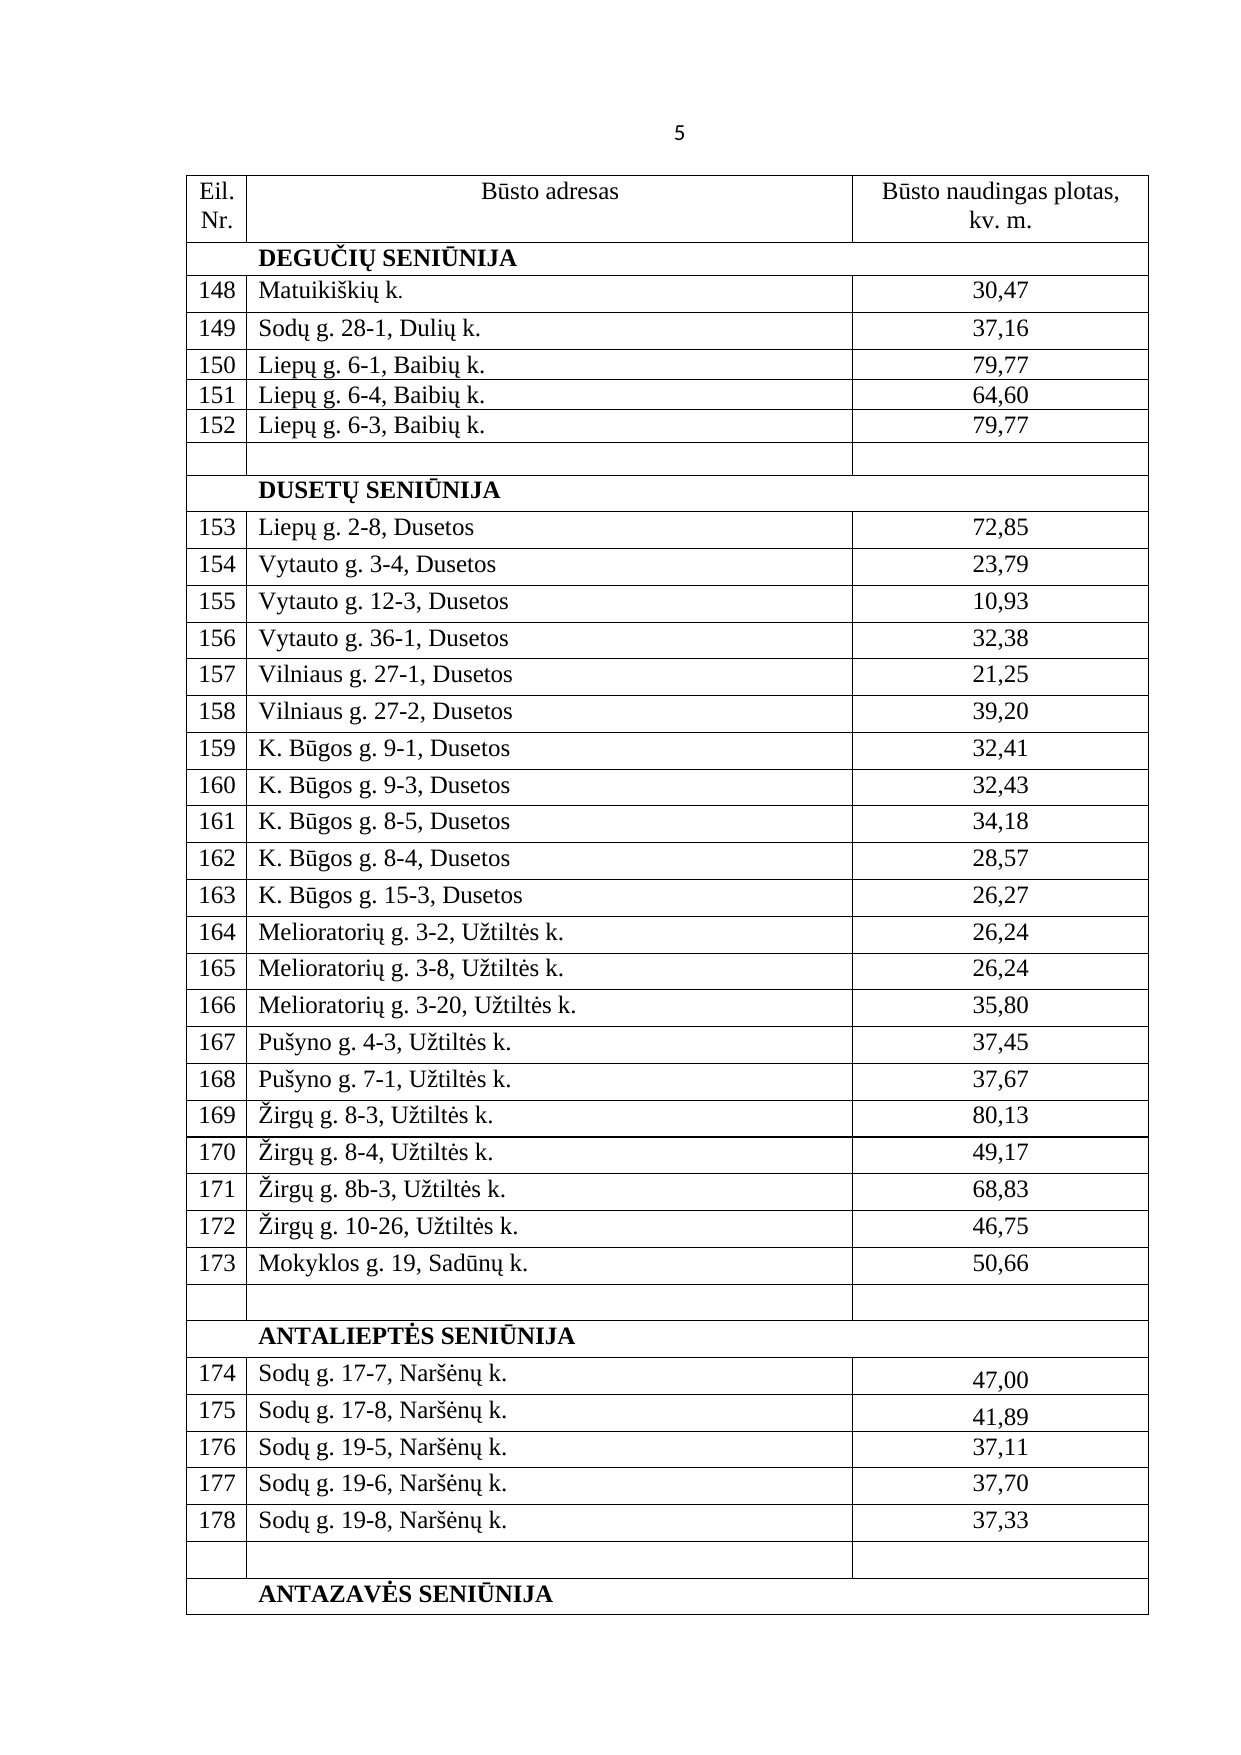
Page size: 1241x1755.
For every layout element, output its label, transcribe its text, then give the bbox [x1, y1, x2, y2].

table_cell Matuikiškių k. [247, 276, 852, 312]
table_cell K. Būgos g. 15-3, Dusetos [247, 880, 852, 916]
table_cell Sodų g. 17-7, Naršėnų k. [247, 1358, 852, 1394]
table_cell 175 [187, 1395, 246, 1431]
table_cell [247, 1542, 852, 1578]
table_cell 32,43 [853, 770, 1148, 805]
table_cell K. Būgos g. 8-5, Dusetos [247, 806, 852, 842]
table_cell 174 [187, 1358, 246, 1394]
table_cell 23,79 [853, 549, 1148, 585]
table_cell K. Būgos g. 8-4, Dusetos [247, 843, 852, 879]
table_cell 37,16 [853, 313, 1148, 349]
table_cell 172 [187, 1211, 246, 1247]
table_cell 49,17 [853, 1138, 1148, 1173]
table_cell Žirgų g. 8b-3, Užtiltės k. [247, 1174, 852, 1210]
table_cell 35,80 [853, 990, 1148, 1026]
table_cell 150 [187, 350, 246, 379]
table_cell [853, 1579, 1148, 1614]
table_cell Melioratorių g. 3-2, Užtiltės k. [247, 917, 852, 952]
table_cell 28,57 [853, 843, 1148, 879]
table_cell Žirgų g. 8-4, Užtiltės k. [247, 1138, 852, 1173]
table_cell 155 [187, 586, 246, 622]
table_cell 173 [187, 1248, 246, 1283]
table_cell 10,93 [853, 586, 1148, 622]
table_cell 47,00 [853, 1358, 1148, 1394]
table_cell 37,45 [853, 1027, 1148, 1063]
table_cell 148 [187, 276, 246, 312]
table_cell 79,77 [853, 410, 1148, 442]
table_cell 163 [187, 880, 246, 916]
table_cell Liepų g. 2-8, Dusetos [247, 512, 852, 548]
table_cell 26,24 [853, 954, 1148, 989]
table_cell 68,83 [853, 1174, 1148, 1210]
table_cell [853, 443, 1148, 474]
table_cell [853, 1321, 1148, 1357]
table_cell Pušyno g. 7-1, Užtiltės k. [247, 1064, 852, 1099]
table_cell Liepų g. 6-3, Baibių k. [247, 410, 852, 442]
table_cell 178 [187, 1505, 246, 1541]
table_cell 46,75 [853, 1211, 1148, 1247]
table_cell Melioratorių g. 3-8, Užtiltės k. [247, 954, 852, 989]
table_cell 32,38 [853, 623, 1148, 658]
table_cell 39,20 [853, 696, 1148, 732]
table_cell 169 [187, 1101, 246, 1136]
table_cell [187, 1579, 247, 1614]
table_cell [187, 443, 246, 474]
table_cell 26,24 [853, 917, 1148, 952]
table_cell Žirgų g. 8-3, Užtiltės k. [247, 1101, 852, 1136]
table_cell 37,67 [853, 1064, 1148, 1099]
table_cell Sodų g. 28-1, Dulių k. [247, 313, 852, 349]
table_cell 79,77 [853, 350, 1148, 379]
table_cell 37,33 [853, 1505, 1148, 1541]
table_cell 170 [187, 1138, 246, 1173]
table_cell [853, 1285, 1148, 1320]
table_cell 80,13 [853, 1101, 1148, 1136]
table_cell [853, 476, 1148, 511]
table_cell Liepų g. 6-1, Baibių k. [247, 350, 852, 379]
table_cell 149 [187, 313, 246, 349]
table_cell Mokyklos g. 19, Sadūnų k. [247, 1248, 852, 1283]
table_cell Vytauto g. 36-1, Dusetos [247, 623, 852, 658]
table_cell Sodų g. 17-8, Naršėnų k. [247, 1395, 852, 1431]
table_cell [247, 1285, 852, 1320]
table_cell 34,18 [853, 806, 1148, 842]
table_cell 32,41 [853, 733, 1148, 769]
table_cell Sodų g. 19-6, Naršėnų k. [247, 1468, 852, 1504]
table_cell [853, 243, 1148, 274]
table_cell 26,27 [853, 880, 1148, 916]
table_cell 151 [187, 380, 246, 409]
table_cell [247, 443, 852, 474]
table_cell [187, 243, 247, 274]
table_cell 166 [187, 990, 246, 1026]
table_cell Sodų g. 19-8, Naršėnų k. [247, 1505, 852, 1541]
table_cell 72,85 [853, 512, 1148, 548]
table_cell 167 [187, 1027, 246, 1063]
table_cell 156 [187, 623, 246, 658]
table_cell Vytauto g. 3-4, Dusetos [247, 549, 852, 585]
table_cell 161 [187, 806, 246, 842]
table_cell [853, 1542, 1148, 1578]
table_cell 159 [187, 733, 246, 769]
table_cell [187, 1321, 247, 1357]
table_cell 37,70 [853, 1468, 1148, 1504]
table_cell 153 [187, 512, 246, 548]
table_cell 30,47 [853, 276, 1148, 312]
table_cell 162 [187, 843, 246, 879]
table_cell Vytauto g. 12-3, Dusetos [247, 586, 852, 622]
table_cell 154 [187, 549, 246, 585]
table_cell 160 [187, 770, 246, 805]
table_cell 157 [187, 659, 246, 695]
table_cell 21,25 [853, 659, 1148, 695]
table_cell 64,60 [853, 380, 1148, 409]
table_cell K. Būgos g. 9-3, Dusetos [247, 770, 852, 805]
table_cell Melioratorių g. 3-20, Užtiltės k. [247, 990, 852, 1026]
table_cell 171 [187, 1174, 246, 1210]
table_cell 41,89 [853, 1395, 1148, 1431]
table_cell [187, 1285, 246, 1320]
table_cell Žirgų g. 10-26, Užtiltės k. [247, 1211, 852, 1247]
table_cell ANTALIEPTĖS SENIŪNIJA [247, 1321, 853, 1357]
table_cell 177 [187, 1468, 246, 1504]
table_cell ANTAZAVĖS SENIŪNIJA [247, 1579, 853, 1614]
table_cell 176 [187, 1432, 246, 1467]
table_cell Vilniaus g. 27-1, Dusetos [247, 659, 852, 695]
table_cell 164 [187, 917, 246, 952]
table_cell Liepų g. 6-4, Baibių k. [247, 380, 852, 409]
table_header Būsto naudingas plotas, kv. m. [853, 176, 1148, 242]
table_cell 158 [187, 696, 246, 732]
table_header Eil. Nr. [187, 176, 246, 242]
table_cell Sodų g. 19-5, Naršėnų k. [247, 1432, 852, 1467]
table_header Būsto adresas [247, 176, 852, 242]
table_cell K. Būgos g. 9-1, Dusetos [247, 733, 852, 769]
table_cell 50,66 [853, 1248, 1148, 1283]
table_cell Pušyno g. 4-3, Užtiltės k. [247, 1027, 852, 1063]
table_cell Vilniaus g. 27-2, Dusetos [247, 696, 852, 732]
table_cell DUSETŲ SENIŪNIJA [247, 476, 853, 511]
table_cell 165 [187, 954, 246, 989]
table_cell [187, 476, 247, 511]
table_cell 168 [187, 1064, 246, 1099]
table_cell 37,11 [853, 1432, 1148, 1467]
table_cell DEGUČIŲ SENIŪNIJA [247, 243, 853, 274]
table_cell 152 [187, 410, 246, 442]
table_cell [187, 1542, 246, 1578]
